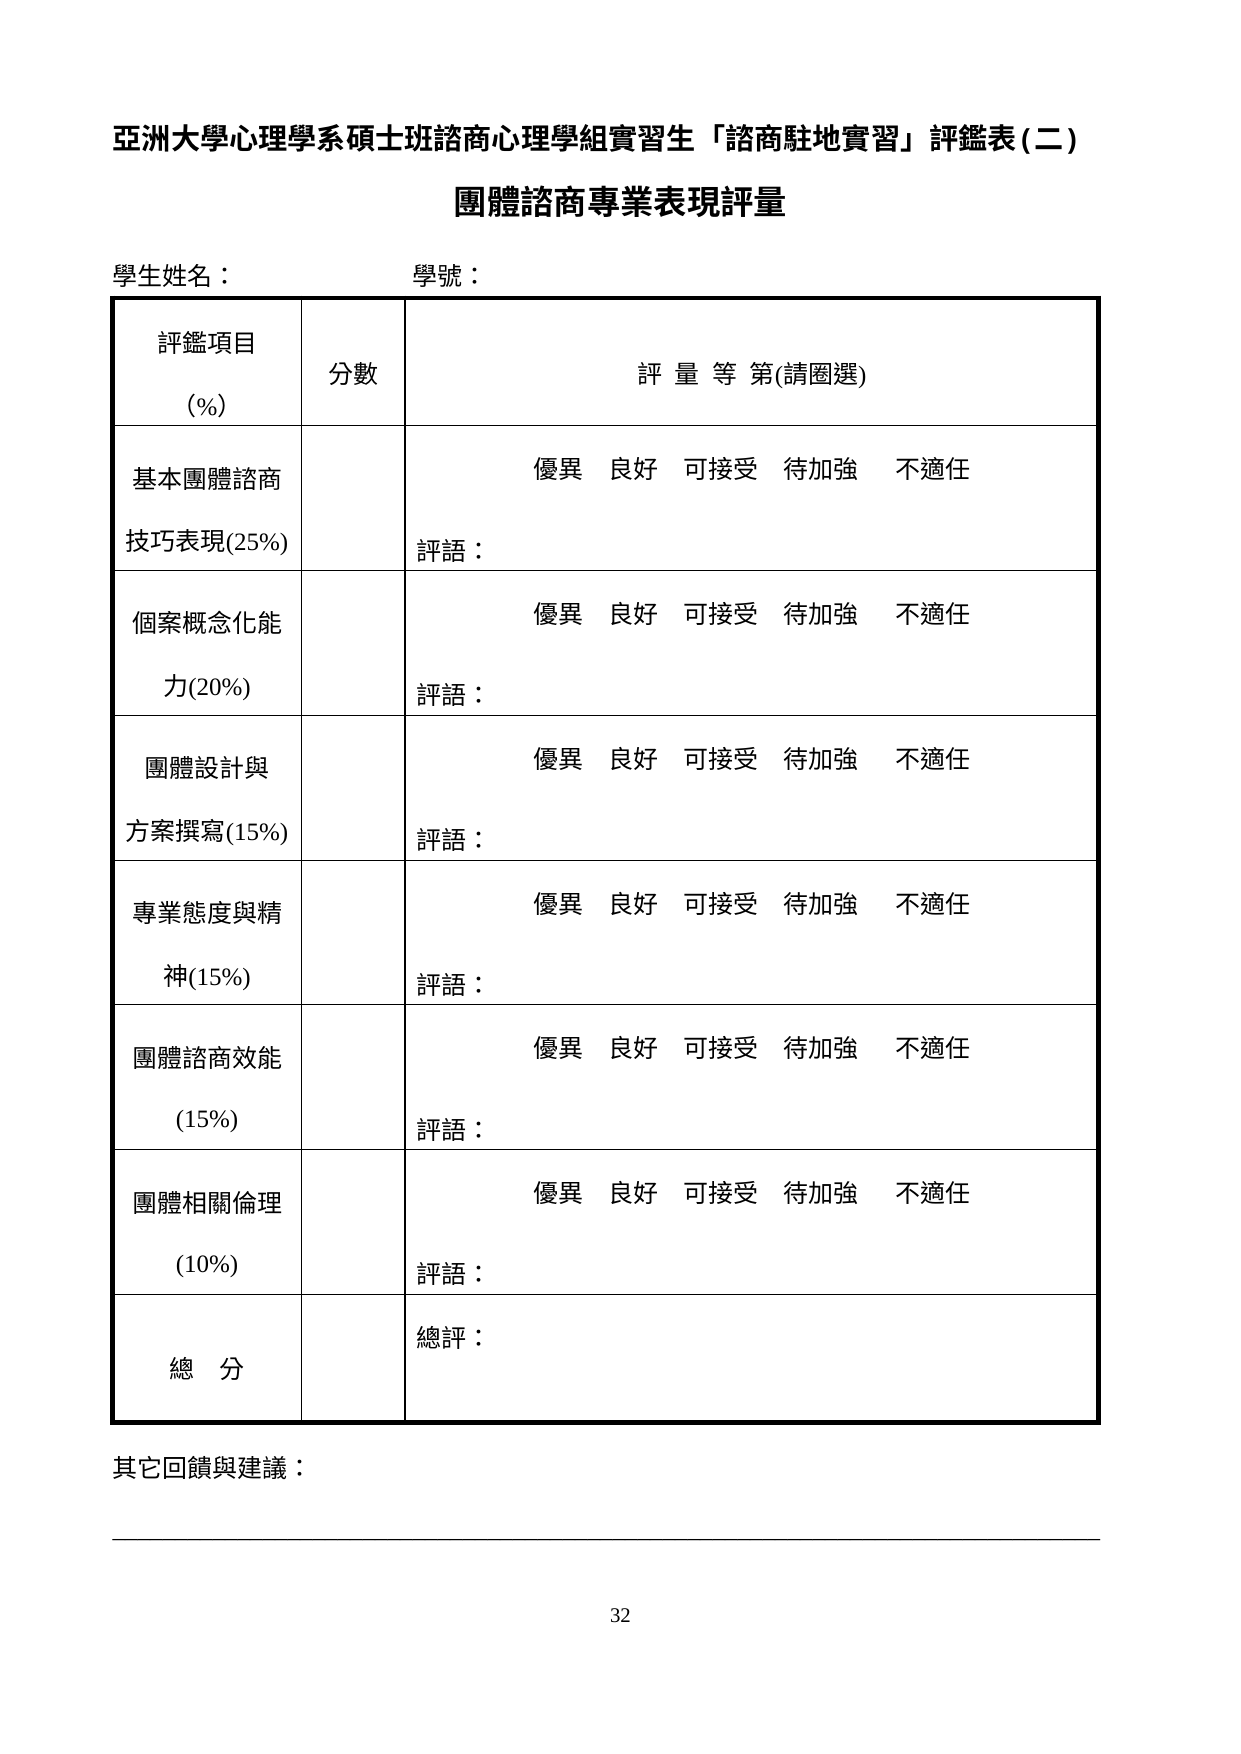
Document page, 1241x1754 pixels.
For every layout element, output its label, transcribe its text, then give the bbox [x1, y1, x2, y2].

text 亞洲大學心理學系碩士班諮商心理學組實習生「諮商駐地實習」評鑑表(二) [112, 96, 1128, 158]
table_cell [302, 716, 404, 859]
table_cell [302, 1295, 404, 1420]
table_cell 團體相關倫理(10%) [115, 1150, 301, 1294]
table_cell 優異 良好 可接受 待加強 不適任 評語： [406, 1005, 1096, 1149]
table_header 評鑑項目（%） [115, 300, 301, 425]
table_cell 團體設計與 方案撰寫(15%) [115, 716, 301, 859]
text ­­­­­­­­­­­­­­­­­­­_______________________________________________________________________________ [112, 1487, 1128, 1550]
table_header 分數 [302, 300, 404, 425]
table_cell 優異 良好 可接受 待加強 不適任 評語： [406, 426, 1096, 570]
table_cell [302, 571, 404, 715]
table_cell 優異 良好 可接受 待加強 不適任 評語： [406, 861, 1096, 1004]
table_cell [302, 861, 404, 1004]
table_cell 專業態度與精神(15%) [115, 861, 301, 1004]
text 學生姓名： 學號： [112, 233, 1128, 296]
table_cell 個案概念化能力(20%) [115, 571, 301, 715]
table_cell 總評： [406, 1295, 1096, 1420]
table_cell 優異 良好 可接受 待加強 不適任 評語： [406, 571, 1096, 715]
table_cell 總 分 [115, 1295, 301, 1420]
text 其它回饋與建議： [112, 1425, 1128, 1487]
subtitle 團體諮商專業表現評量 [112, 158, 1128, 221]
table_cell 團體諮商效能(15%) [115, 1005, 301, 1149]
table_cell [302, 426, 404, 570]
table_cell [302, 1150, 404, 1294]
table_cell 優異 良好 可接受 待加強 不適任 評語： [406, 1150, 1096, 1294]
table_cell [302, 1005, 404, 1149]
table_cell 優異 良好 可接受 待加強 不適任 評語： [406, 716, 1096, 859]
table_cell 基本團體諮商技巧表現(25%) [115, 426, 301, 570]
table_header 評 量 等 第(請圈選) [406, 300, 1096, 425]
